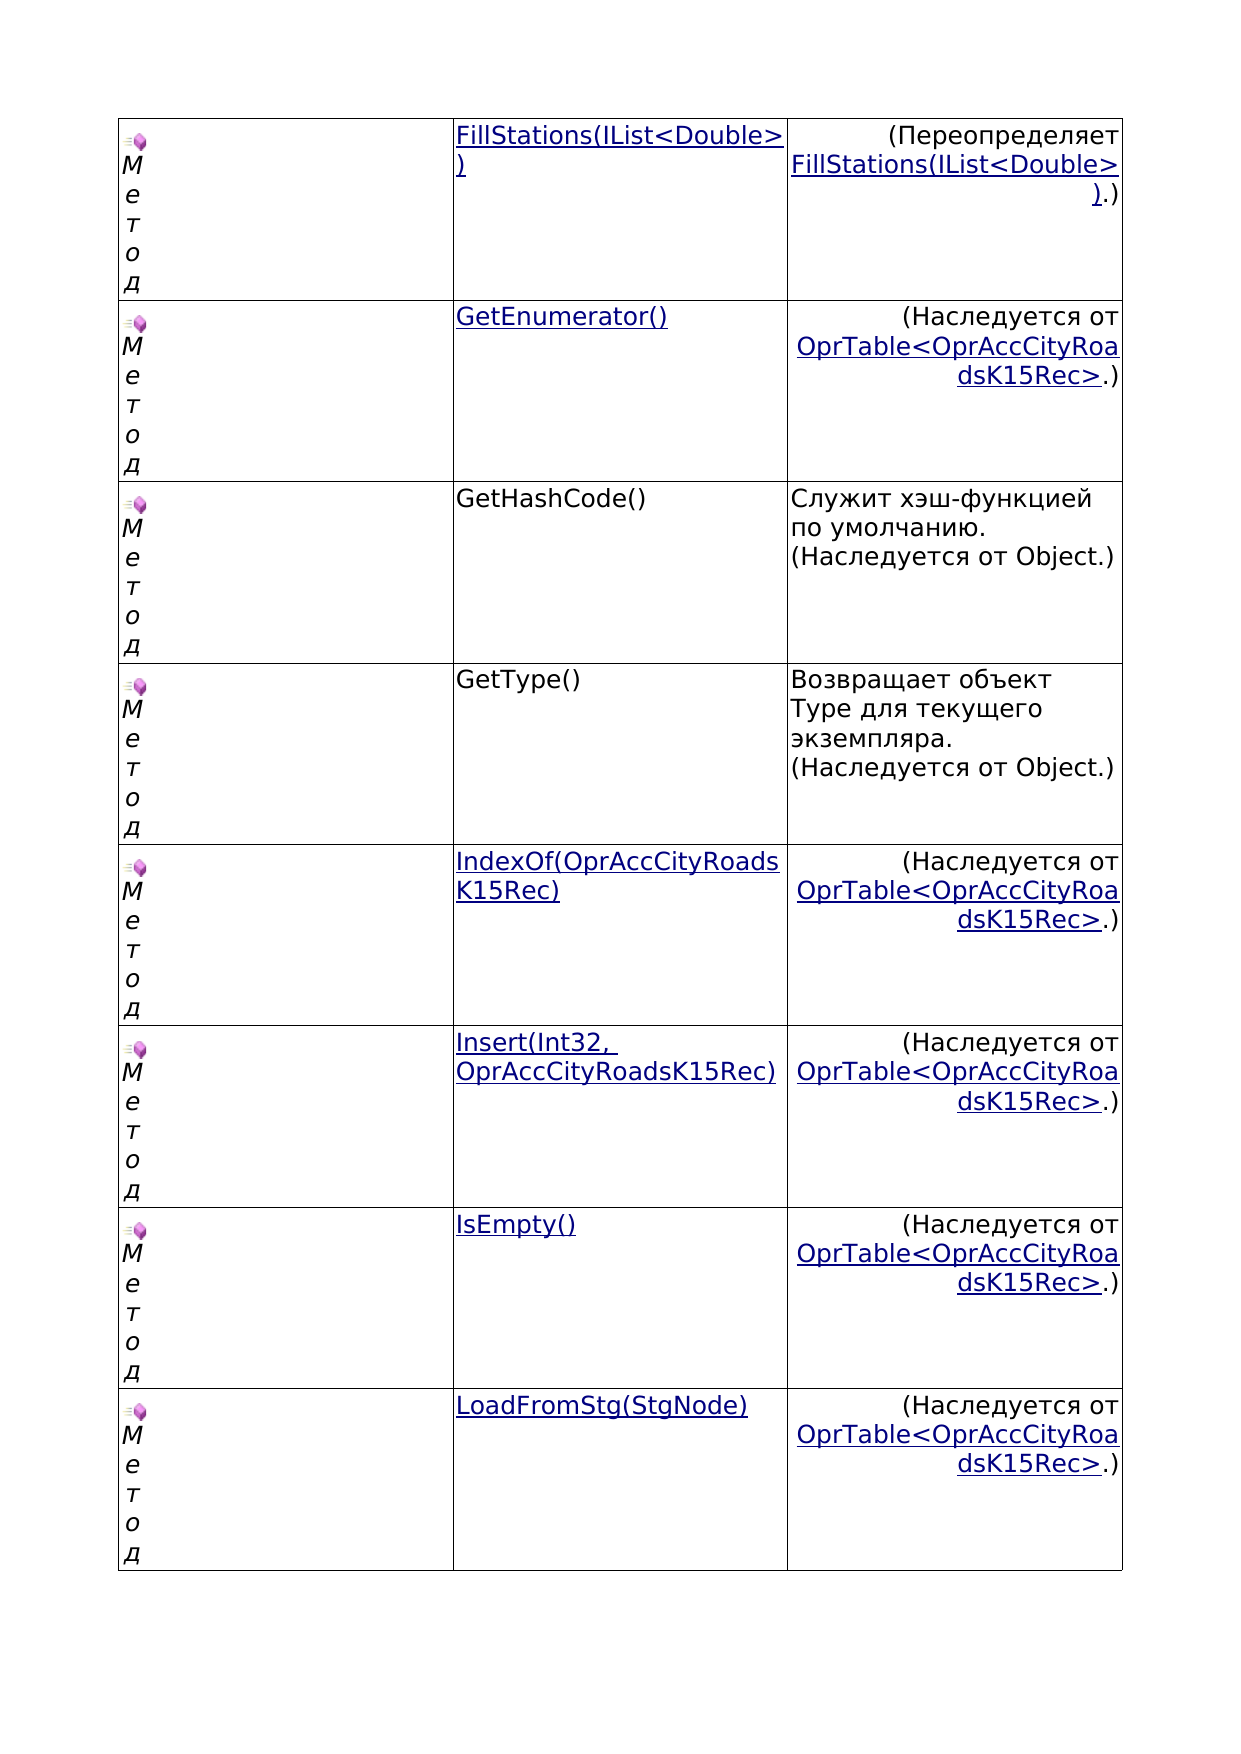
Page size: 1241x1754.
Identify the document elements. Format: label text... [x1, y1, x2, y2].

picture [121, 496, 147, 514]
picture [121, 1403, 147, 1421]
table_cell [119, 301, 453, 481]
picture [121, 859, 147, 877]
table_cell [119, 1208, 453, 1388]
table_cell LoadFromStg(StgNode) [454, 1389, 787, 1570]
table_cell GetType() [454, 664, 787, 844]
table_cell [119, 664, 453, 844]
picture [121, 315, 147, 333]
picture [121, 678, 147, 696]
picture [121, 1041, 147, 1059]
table_cell IsEmpty() [454, 1208, 787, 1388]
table_cell (Наследуется от OprTable<OprAccCityRoadsK15Rec>.) [788, 845, 1122, 1025]
table_cell [119, 1026, 453, 1207]
table_cell GetEnumerator() [454, 301, 787, 481]
table_cell Возвращает объект Type для текущего экземпляра. (Наследуется от Object.) [788, 664, 1122, 844]
table_cell IndexOf(OprAccCityRoadsK15Rec) [454, 845, 787, 1025]
table_cell FillStations(IList<Double>) [454, 119, 787, 299]
table_cell (Наследуется от OprTable<OprAccCityRoadsK15Rec>.) [788, 1389, 1122, 1570]
table_cell (Наследуется от OprTable<OprAccCityRoadsK15Rec>.) [788, 1208, 1122, 1388]
table_cell (Наследуется от OprTable<OprAccCityRoadsK15Rec>.) [788, 301, 1122, 481]
table_cell (Переопределяет FillStations(IList<Double>).) [788, 119, 1122, 299]
picture [121, 133, 147, 151]
table_cell Insert(Int32, OprAccCityRoadsK15Rec) [454, 1026, 787, 1207]
table_cell GetHashCode() [454, 482, 787, 662]
table_cell [119, 845, 453, 1025]
table_cell (Наследуется от OprTable<OprAccCityRoadsK15Rec>.) [788, 1026, 1122, 1207]
table_cell [119, 482, 453, 662]
table_cell [119, 1389, 453, 1570]
table_cell [119, 119, 453, 299]
table_cell Служит хэш-функцией по умолчанию. (Наследуется от Object.) [788, 482, 1122, 662]
picture [121, 1222, 147, 1240]
